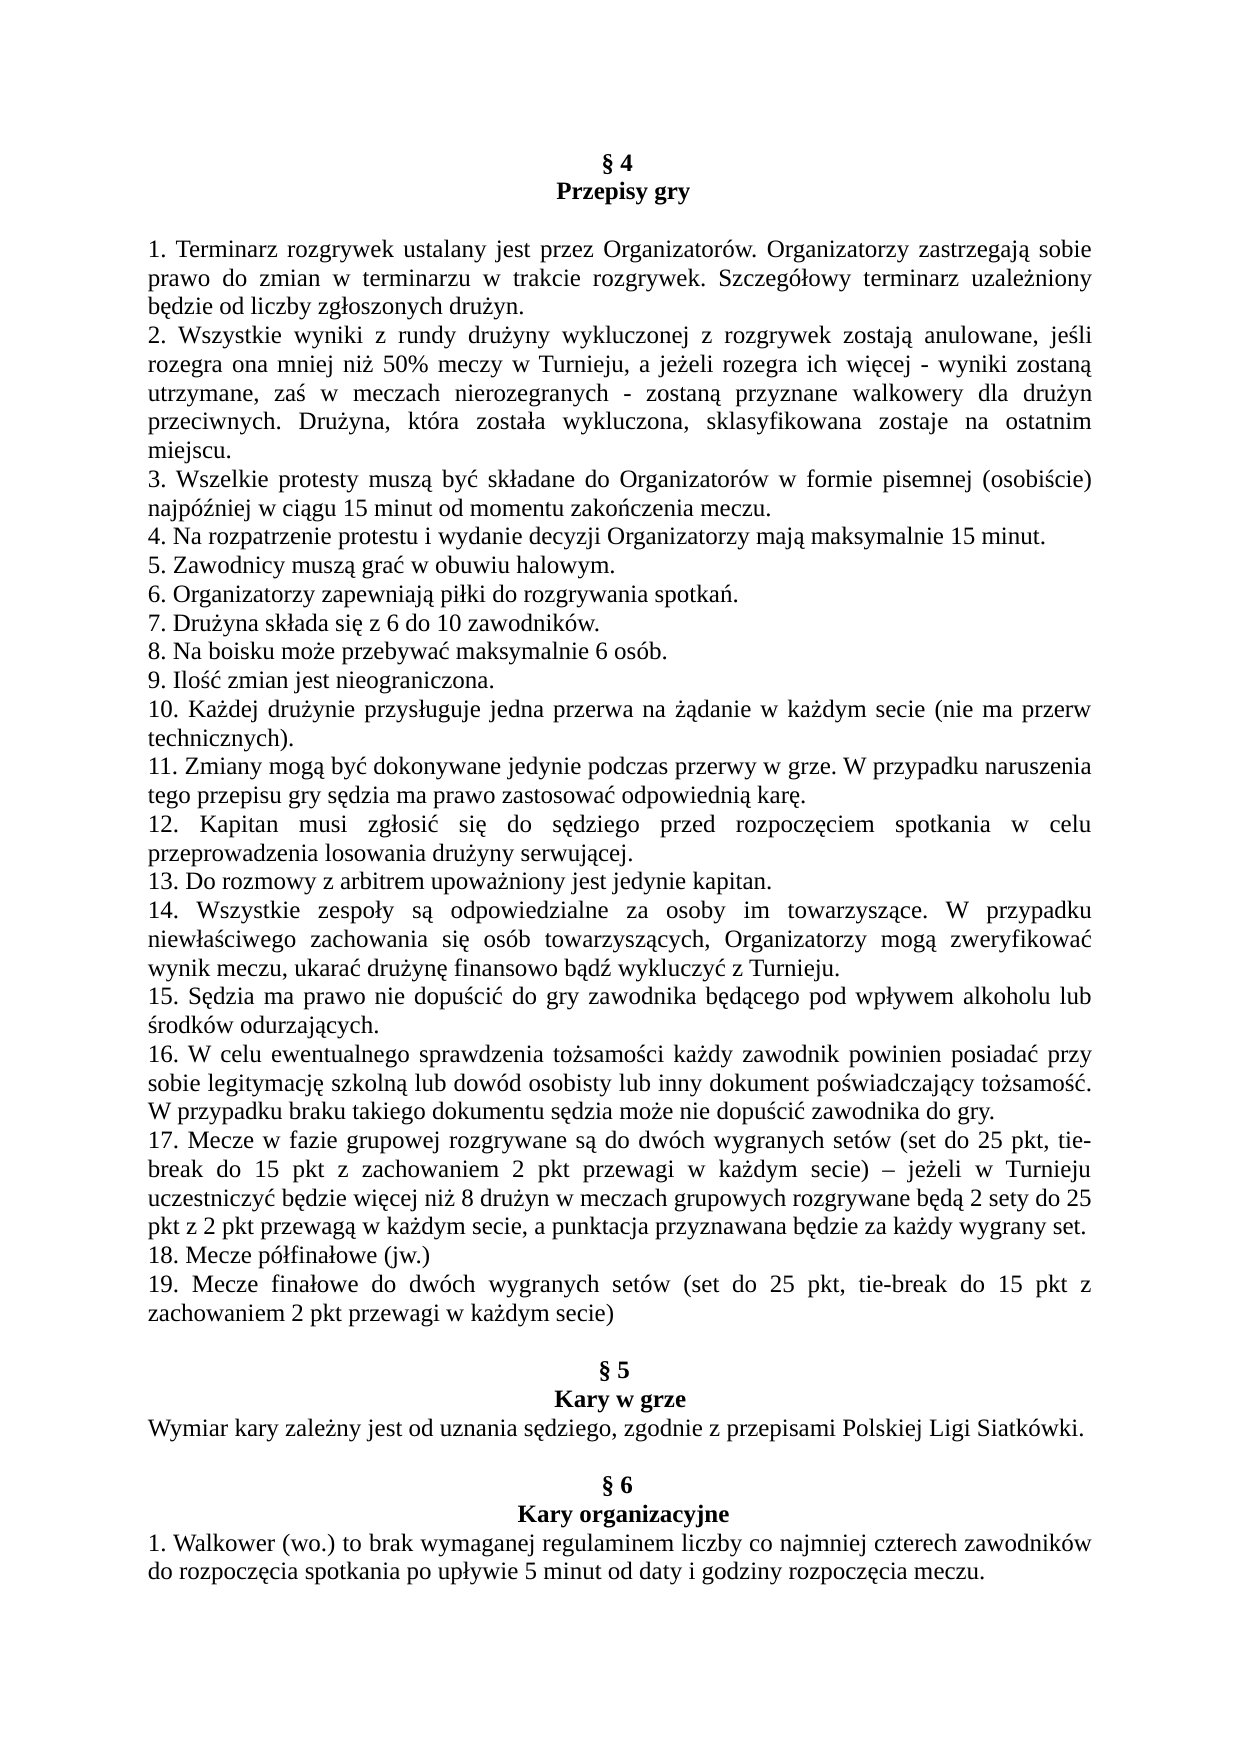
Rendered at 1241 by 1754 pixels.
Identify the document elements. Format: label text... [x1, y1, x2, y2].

text § 5 [148, 1355, 1093, 1384]
text 5. Zawodnicy muszą grać w obuwiu halowym. [148, 550, 1093, 579]
text 14. Wszystkie zespoły są odpowiedzialne za osoby im towarzyszące. W przypadku niewłaściwego zachowania się osób towarzyszących, Organizatorzy mogą zweryfikować wynik meczu, ukarać drużynę finansowo bądź wykluczyć z Turnieju. [148, 895, 1093, 981]
text 1. Walkower (wo.) to brak wymaganej regulaminem liczby co najmniej czterech zawodników do rozpoczęcia spotkania po upływie 5 minut od daty i godziny rozpoczęcia meczu. [148, 1528, 1093, 1585]
text 12. Kapitan musi zgłosić się do sędziego przed rozpoczęciem spotkania w celu przeprowadzenia losowania drużyny serwującej. [148, 809, 1093, 866]
text Kary organizacyjne [148, 1499, 1093, 1528]
text § 4 [148, 148, 1093, 176]
text 19. Mecze finałowe do dwóch wygranych setów (set do 25 pkt, tie-break do 15 pkt z zachowaniem 2 pkt przewagi w każdym secie) [148, 1269, 1093, 1326]
text 13. Do rozmowy z arbitrem upoważniony jest jedynie kapitan. [148, 866, 1093, 895]
text 10. Każdej drużynie przysługuje jedna przerwa na żądanie w każdym secie (nie ma przerw technicznych). [148, 694, 1093, 751]
text 2. Wszystkie wyniki z rundy drużyny wykluczonej z rozgrywek zostają anulowane, jeśli rozegra ona mniej niż 50% meczy w Turnieju, a jeżeli rozegra ich więcej - wyniki zostaną utrzymane, zaś w meczach nierozegranych - zostaną przyznane walkowery dla drużyn przeciwnych. Drużyna, która została wykluczona, sklasyfikowana zostaje na ostatnim miejscu. [148, 320, 1093, 464]
text § 6 [148, 1470, 1093, 1499]
text 6. Organizatorzy zapewniają piłki do rozgrywania spotkań. [148, 579, 1093, 608]
text 18. Mecze półfinałowe (jw.) [148, 1240, 1093, 1269]
text 4. Na rozpatrzenie protestu i wydanie decyzji Organizatorzy mają maksymalnie 15 minut. [148, 521, 1093, 550]
text 17. Mecze w fazie grupowej rozgrywane są do dwóch wygranych setów (set do 25 pkt, tie-break do 15 pkt z zachowaniem 2 pkt przewagi w każdym secie) – jeżeli w Turnieju uczestniczyć będzie więcej niż 8 drużyn w meczach grupowych rozgrywane będą 2 sety do 25 pkt z 2 pkt przewagą w każdym secie, a punktacja przyznawana będzie za każdy wygrany set. [148, 1125, 1093, 1240]
text Przepisy gry [148, 176, 1093, 205]
text 8. Na boisku może przebywać maksymalnie 6 osób. [148, 636, 1093, 665]
text 15. Sędzia ma prawo nie dopuścić do gry zawodnika będącego pod wpływem alkoholu lub środków odurzających. [148, 981, 1093, 1039]
text 7. Drużyna składa się z 6 do 10 zawodników. [148, 608, 1093, 636]
text Kary w grze [148, 1384, 1093, 1413]
text 3. Wszelkie protesty muszą być składane do Organizatorów w formie pisemnej (osobiście) najpóźniej w ciągu 15 minut od momentu zakończenia meczu. [148, 464, 1093, 521]
text Wymiar kary zależny jest od uznania sędziego, zgodnie z przepisami Polskiej Ligi Siatkówki. [148, 1413, 1093, 1441]
text 9. Ilość zmian jest nieograniczona. [148, 665, 1093, 694]
text 11. Zmiany mogą być dokonywane jedynie podczas przerwy w grze. W przypadku naruszenia tego przepisu gry sędzia ma prawo zastosować odpowiednią karę. [148, 751, 1093, 809]
text 1. Terminarz rozgrywek ustalany jest przez Organizatorów. Organizatorzy zastrzegają sobie prawo do zmian w terminarzu w trakcie rozgrywek. Szczegółowy terminarz uzależniony będzie od liczby zgłoszonych drużyn. [148, 234, 1093, 320]
text 16. W celu ewentualnego sprawdzenia tożsamości każdy zawodnik powinien posiadać przy sobie legitymację szkolną lub dowód osobisty lub inny dokument poświadczający tożsamość. W przypadku braku takiego dokumentu sędzia może nie dopuścić zawodnika do gry. [148, 1039, 1093, 1125]
